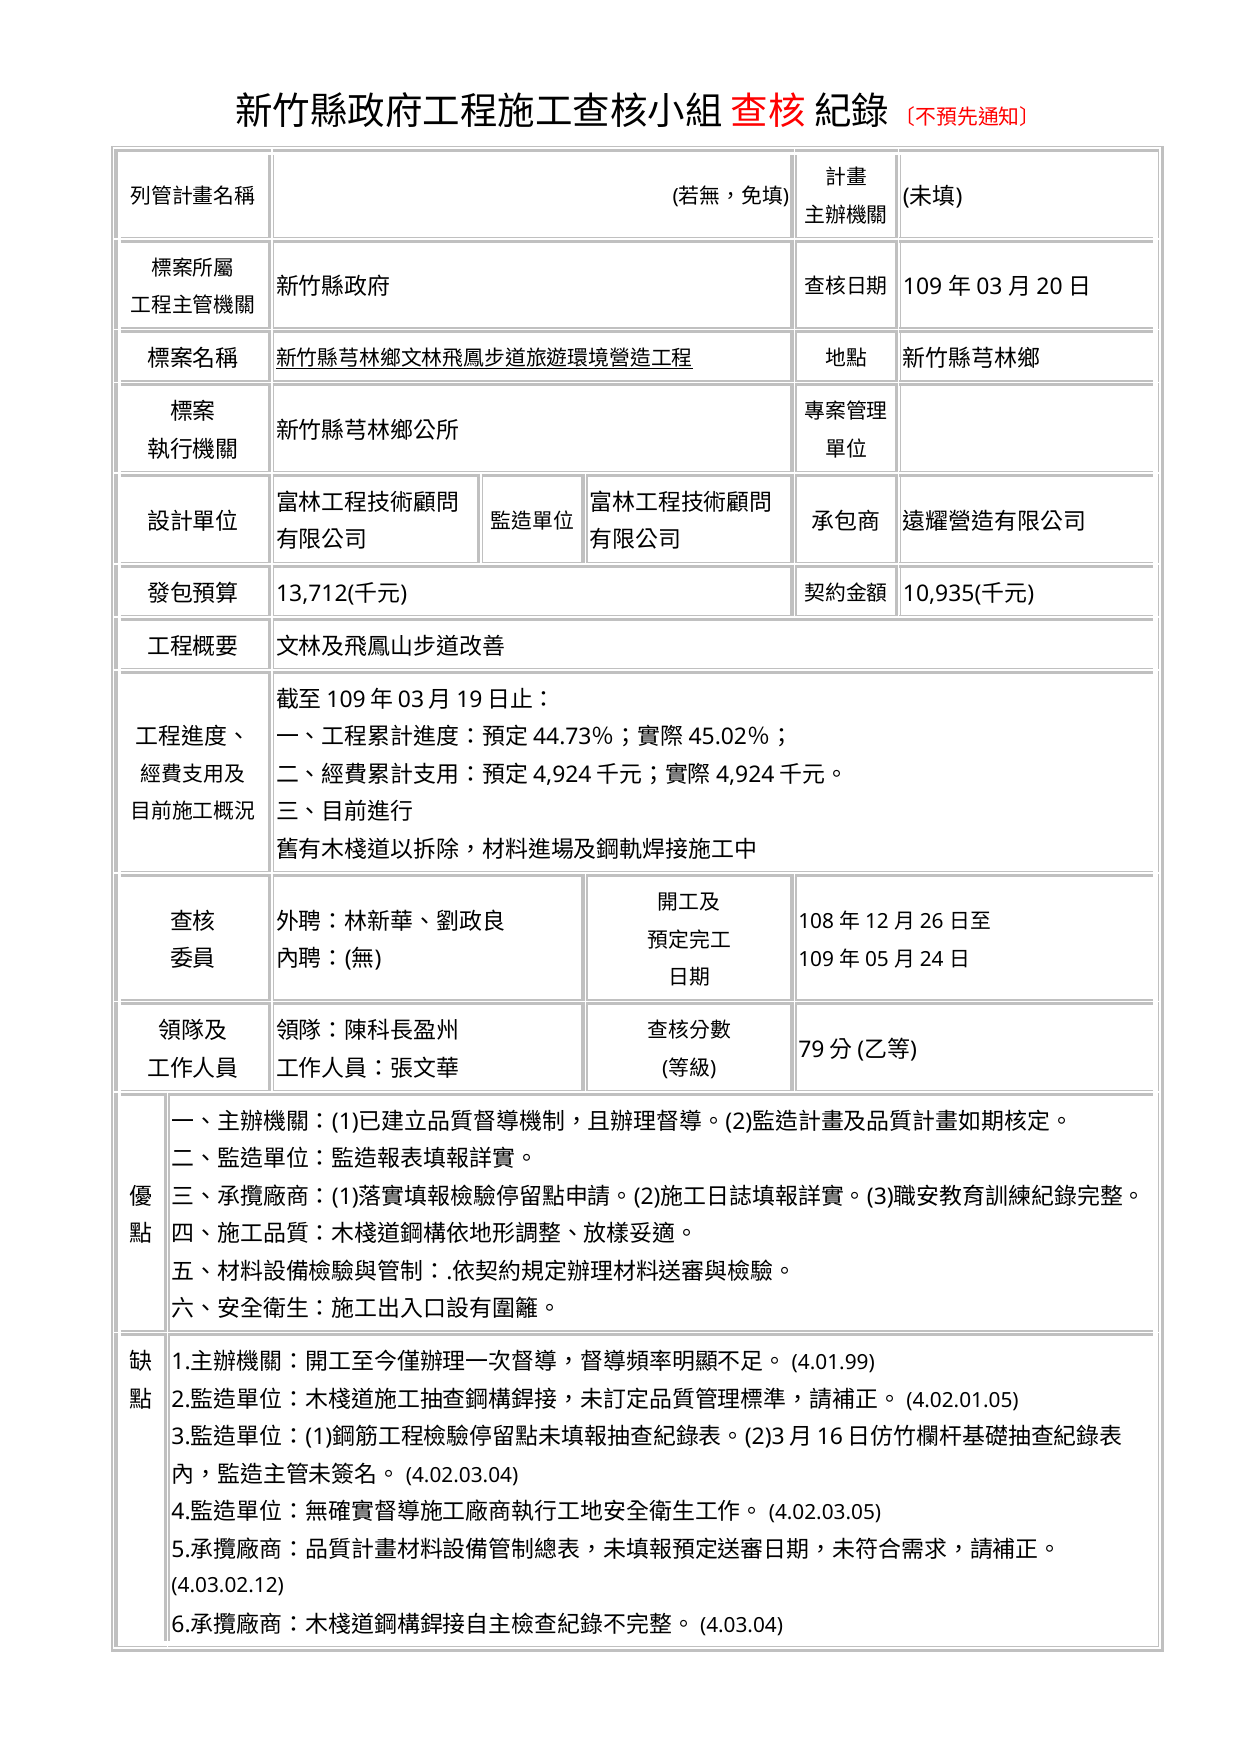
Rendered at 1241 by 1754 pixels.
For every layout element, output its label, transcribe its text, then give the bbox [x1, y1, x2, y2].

table_cell 工程進度、 經費支用及 目前施工概況 [114, 668, 271, 871]
table_cell 一、主辦機關：(1)已建立品質督導機制，且辦理督導。(2)監造計畫及品質計畫如期核定。 二、監造單位：監造報表填報詳實。 三、承攬廠商：(1)落實填報檢驗停留點申請。(2)施工日誌填報詳實。(3)職安教育訓練紀錄完整。 四、施工品質：木棧道鋼構依地形調整、放樣妥適。 五、材料設備檢驗與管制：.依契約規定辦理材料送審與檢驗。 六、安全衛生：施工出入口設有圍籬。 [167, 1090, 1161, 1330]
text 新竹縣政府工程施工查核小組 查核 紀錄 〔不預先通知〕 [94, 71, 1181, 146]
table_cell 富林工程技術顧問有限公司 [274, 477, 477, 561]
table_cell 標案名稱 [114, 327, 271, 380]
table_cell 富林工程技術顧問有限公司 [588, 477, 790, 561]
table_cell 優 點 [114, 1090, 167, 1330]
table_cell 文林及飛鳳山步道改善 [271, 615, 1161, 668]
table_cell 標案 執行機關 [114, 380, 271, 471]
table_cell 79分 (乙等) [794, 999, 1161, 1089]
table_cell 遠耀營造有限公司 [898, 471, 1161, 561]
table_cell 新竹縣芎林鄉 [898, 327, 1161, 380]
table_cell 契約金額 [797, 568, 895, 614]
table_cell 外聘：林新華、劉政良 內聘：(無) [274, 877, 581, 999]
table_cell 地點 [797, 333, 895, 380]
table_cell 109 年 03 月 20 日 [898, 236, 1161, 327]
table_cell 查核分數 (等級) [588, 1005, 790, 1089]
table_header (若無，免填) [271, 147, 793, 236]
table_header (未填) [898, 147, 1161, 236]
table_cell 監造單位 [483, 477, 581, 561]
table_cell 新竹縣芎林鄉公所 [274, 386, 790, 471]
table_cell 查核日期 [797, 243, 895, 327]
table_cell 承包商 [797, 477, 895, 561]
table_header 計畫 主辦機關 [794, 147, 898, 236]
table_cell 1.主辦機關：開工至今僅辦理一次督導，督導頻率明顯不足。 (4.01.99) 2.監造單位：木棧道施工抽查鋼構銲接，未訂定品質管理標準，請補正。 (4.02.01.05) 3.監造單位：(1)鋼筋工程檢驗停留點未填報抽查紀錄表。(2)3月16日仿竹欄杆基礎抽查紀錄表內，監造主管未簽名。 (4.02.03.04) 4.監造單位：無確實督導施工廠商執行工地安全衛生工作。 (4.02.03.05) 5.承攬廠商：品質計畫材料設備管制總表，未填報預定送審日期，未符合需求，請補正。 (4.03.02.12) 6.承攬廠商：木棧道鋼構銲接自主檢查紀錄不完整。 (4.03.04) [167, 1330, 1161, 1646]
table_cell 開工及 預定完工 日期 [588, 877, 790, 999]
table_cell 查核 委員 [114, 871, 271, 999]
table_header 列管計畫名稱 [118, 152, 271, 236]
table_cell 發包預算 [114, 561, 271, 614]
table_cell 13,712(千元) [274, 568, 790, 614]
table_cell 108 年 12 月 26 日至 109 年 05 月 24 日 [794, 871, 1161, 999]
table_cell 工程概要 [114, 615, 271, 668]
table_cell 10,935(千元) [898, 561, 1161, 614]
table_cell 領隊：陳科長盈州 工作人員：張文華 [274, 1005, 581, 1089]
table_cell 缺 點 [114, 1330, 167, 1646]
table_cell 專案管理 單位 [797, 386, 895, 471]
table_cell 標案所屬 工程主管機關 [114, 236, 271, 327]
table_cell 新竹縣政府 [274, 243, 790, 327]
table_cell 設計單位 [114, 471, 271, 561]
table_cell 領隊及 工作人員 [114, 999, 271, 1089]
table_cell 新竹縣芎林鄉文林飛鳳步道旅遊環境營造工程 [274, 333, 790, 380]
table_cell [898, 380, 1161, 471]
table_cell 截至109年03月19日止： 一、工程累計進度：預定 44.73％；實際 45.02％； 二、經費累計支用：預定 4,924千元；實際 4,924千元。 三、目前進行 舊有木棧道以拆除，材料進場及鋼軌焊接施工中 [271, 668, 1161, 871]
